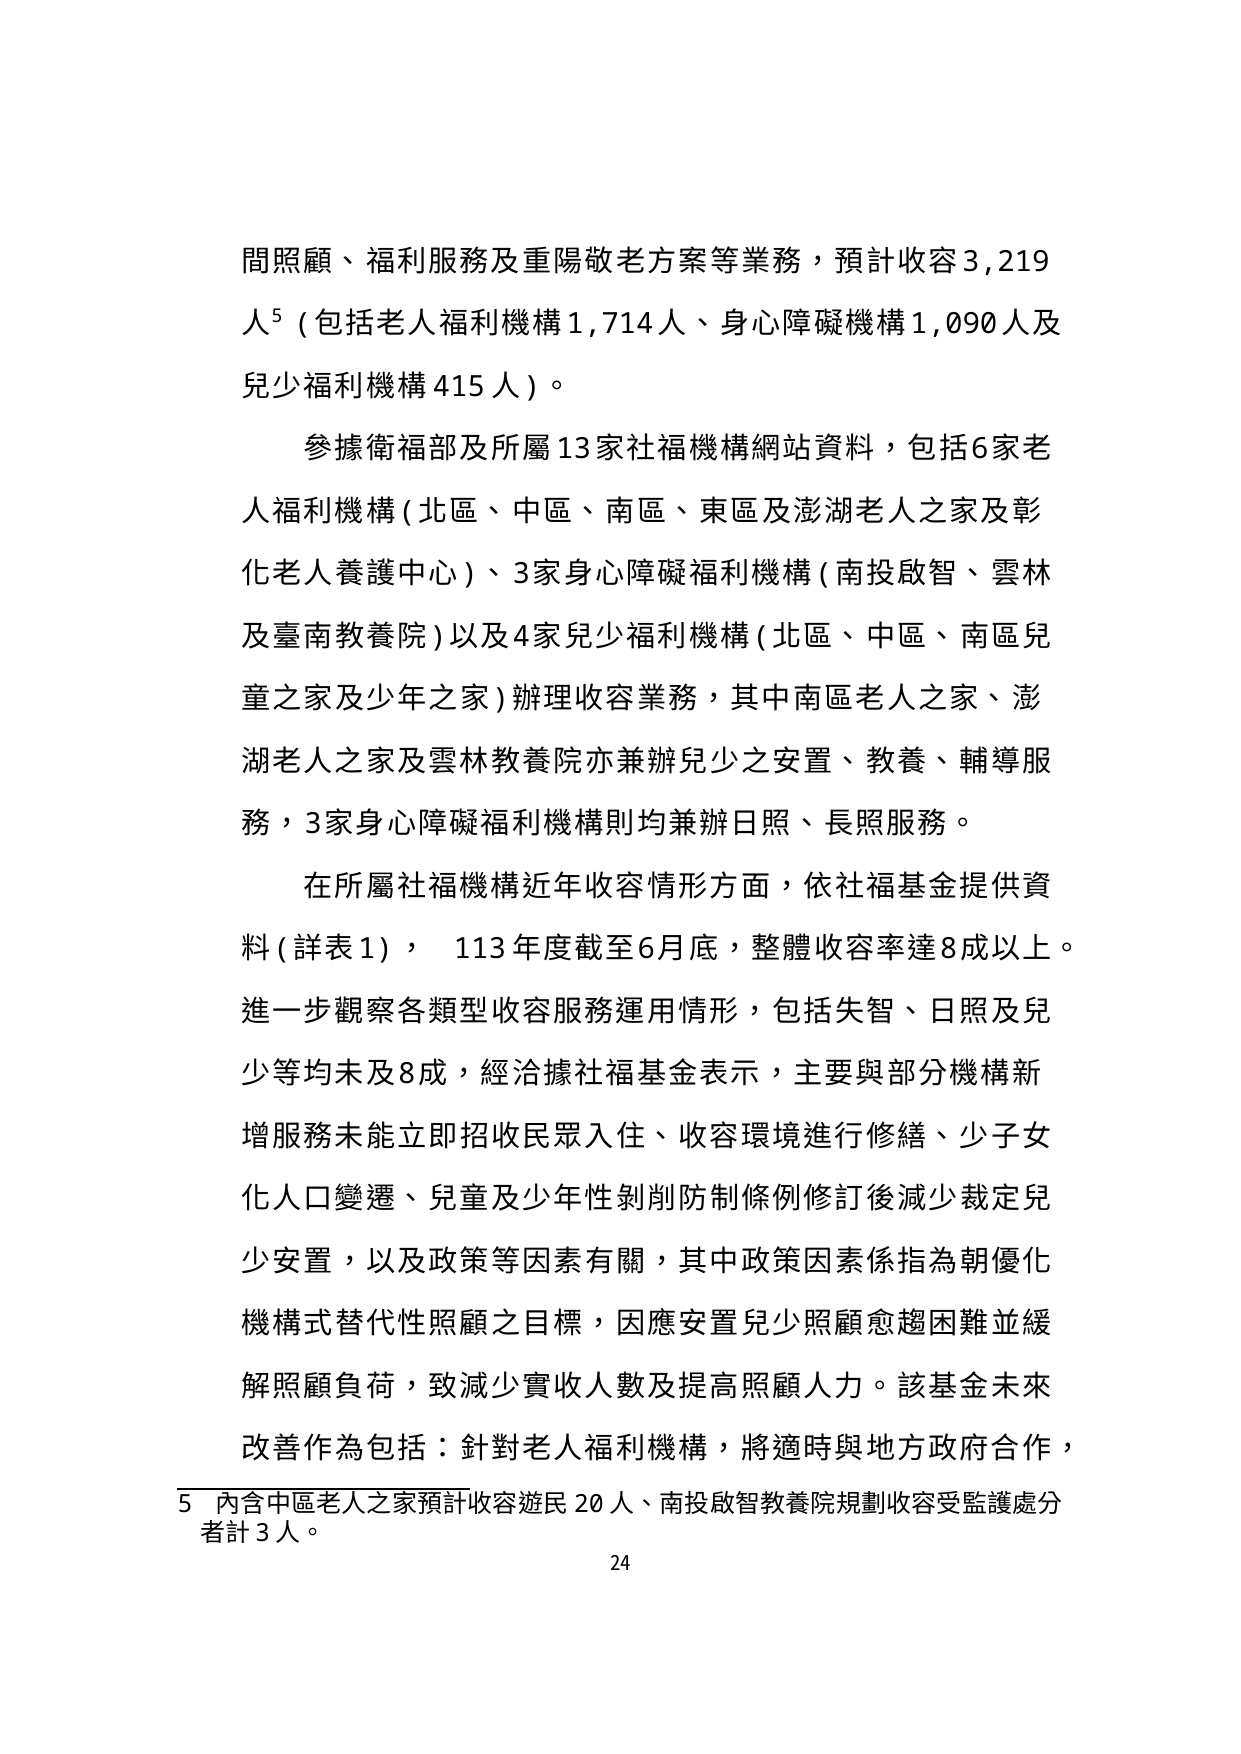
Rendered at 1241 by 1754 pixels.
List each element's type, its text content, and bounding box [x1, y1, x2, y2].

text 間照顧、福利服務及重陽敬老方案等業務，預計收容3,219人(包括老人福利機構1,714人、身心障礙機構1,090人及兒少福利機構415人)。 [236, 217, 1063, 404]
text 參據衛福部及所屬13家社福機構網站資料，包括6家老人福利機構(北區、中區、南區、東區及澎湖老人之家及彰化老人養護中心)、3家身心障礙福利機構(南投啟智、雲林及臺南教養院)以及4家兒少福利機構(北區、中區、南區兒童之家及少年之家)辦理收容業務，其中南區老人之家、澎湖老人之家及雲林教養院亦兼辦兒少之安置、教養、輔導服務，3家身心障礙福利機構則均兼辦日照、長照服務。 [236, 404, 1063, 842]
text 在所屬社福機構近年收容情形方面，依社福基金提供資料(詳表1)， 113年度截至6月底，整體收容率達8成以上。進一步觀察各類型收容服務運用情形，包括失智、日照及兒少等均未及8成，經洽據社福基金表示，主要與部分機構新增服務未能立即招收民眾入住、收容環境進行修繕、少子女化人口變遷、兒童及少年性剝削防制條例修訂後減少裁定兒少安置，以及政策等因素有關，其中政策因素係指為朝優化機構式替代性照顧之目標，因應安置兒少照顧愈趨困難並緩解照顧負荷，致減少實收人數及提高照顧人力。該基金未來改善作為包括：針對老人福利機構，將適時與地方政府合作，加強與在地社區連結，轉介安置個案並調整相關行政作業程序；針對兒少福利機構，目前政策方向以提升機構特殊需求兒少照顧能量為優先，自112年起試辦短期住宿式療育照顧模式計畫，提高機構照顧特殊需求兒少之安置能量，並作為床位調節機制。 [236, 842, 1063, 1467]
text 內含中區老人之家預計收容遊民20人、南投啟智教養院規劃收容受監護處分者計3人。 [177, 1489, 1063, 1547]
